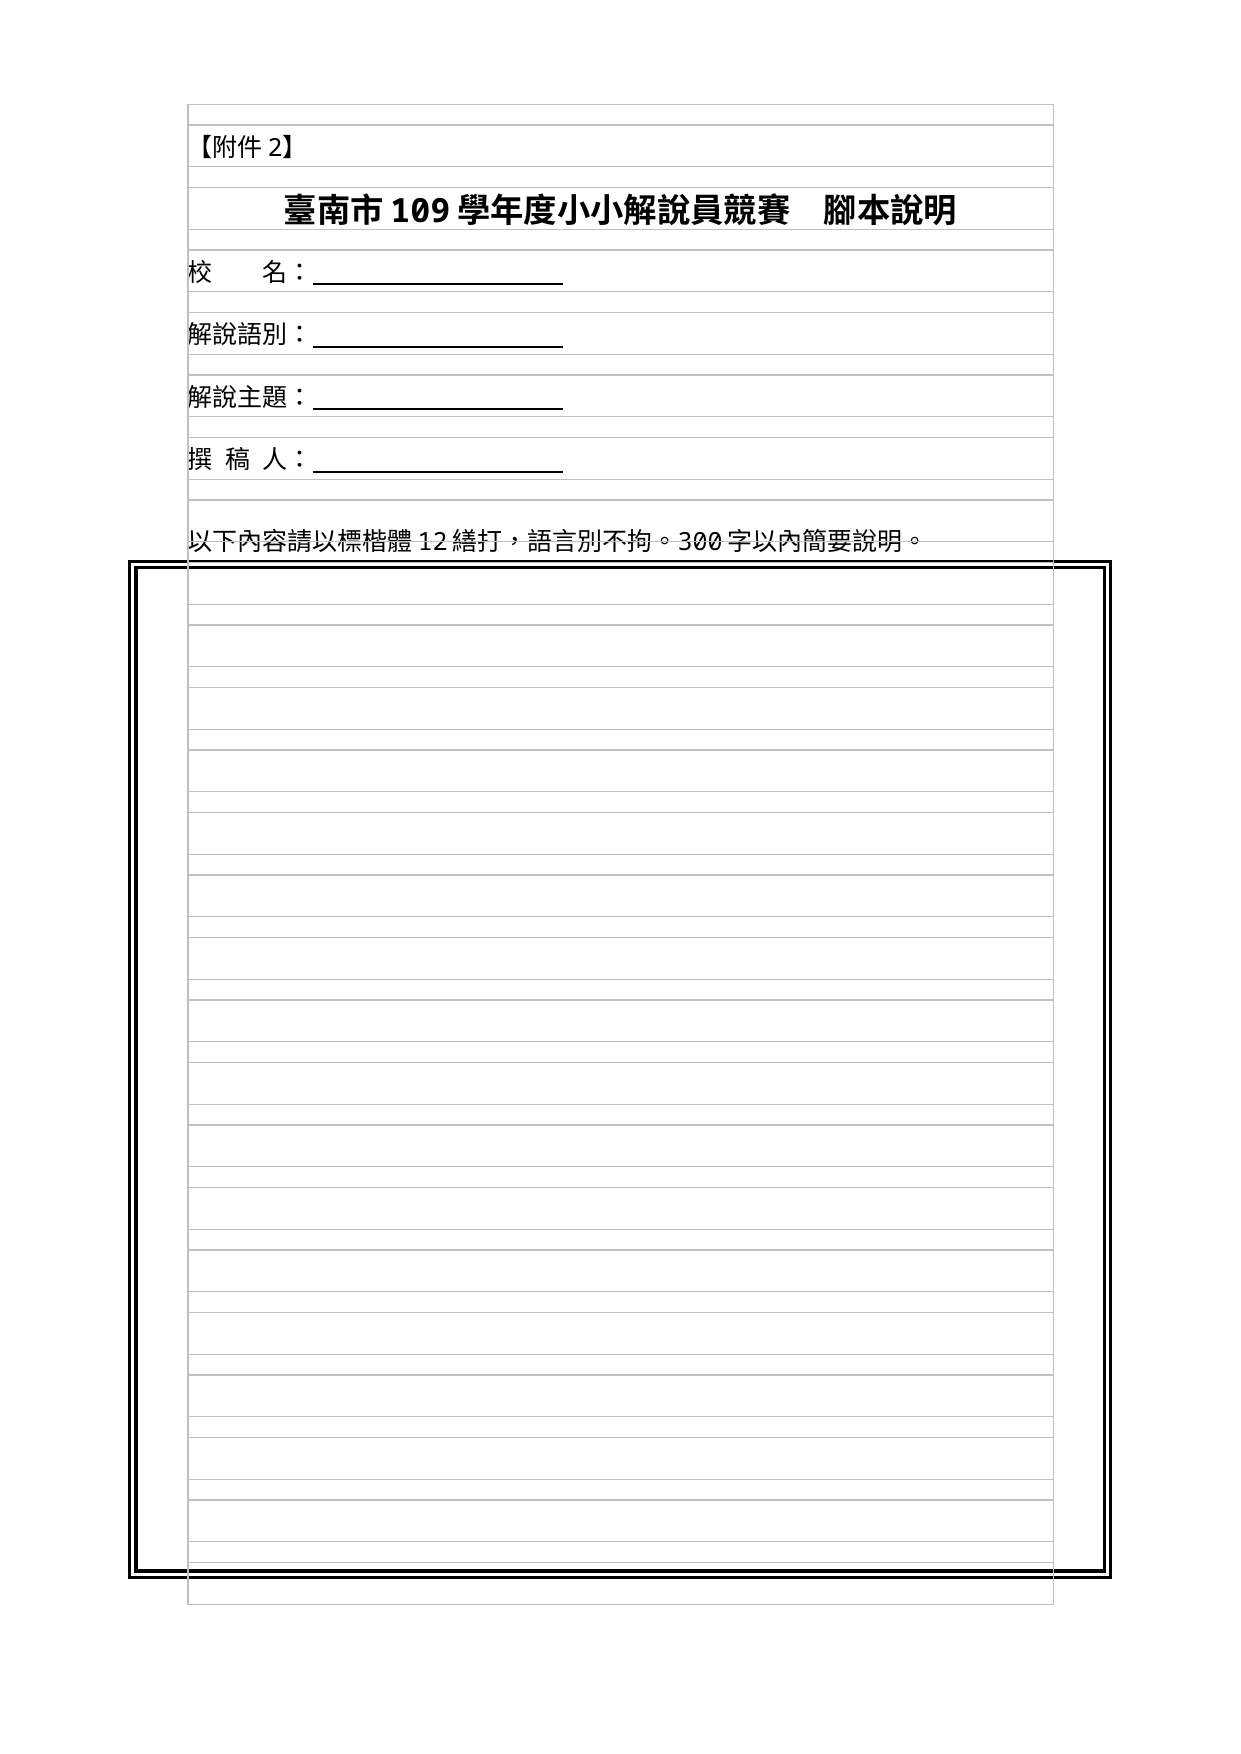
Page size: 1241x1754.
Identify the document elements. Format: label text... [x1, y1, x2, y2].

text 校 名： [189, 251, 1053, 291]
table_header [189, 1355, 1053, 1374]
table_header [189, 1292, 1053, 1312]
table_header [189, 1042, 1053, 1062]
text 以下內容請以標楷體12繕打，語言別不拘。300字以內簡要說明。 [189, 501, 1053, 541]
text [189, 292, 1053, 312]
text [189, 355, 1053, 374]
table_header [189, 1167, 1053, 1187]
table_header [133, 563, 187, 1569]
table_header [189, 813, 1053, 854]
table_header [189, 688, 1053, 729]
text [189, 230, 1053, 249]
table_header [189, 569, 1053, 604]
table_header [189, 876, 1053, 916]
table_header [189, 730, 1053, 749]
table_header [189, 980, 1053, 999]
text [189, 167, 1053, 187]
table_header [189, 1417, 1053, 1437]
table_header [189, 1230, 1053, 1249]
table_header [1054, 569, 1103, 1569]
table_header [189, 626, 1053, 666]
table_header [189, 1376, 1053, 1416]
table_header [189, 1563, 1053, 1569]
table_header [189, 1105, 1053, 1124]
table_header [138, 569, 187, 1569]
table_header [189, 855, 1053, 874]
text 撰 稿 人： [189, 438, 1053, 479]
table_header [189, 1001, 1053, 1041]
text 解說主題： [189, 376, 1053, 416]
table_header [189, 1501, 1053, 1541]
text 解說語別： [189, 313, 1053, 354]
table_header [189, 1251, 1053, 1291]
table_header [189, 938, 1053, 979]
table_header [189, 1063, 1053, 1104]
table_header [189, 605, 1053, 624]
text 以下內容請以標楷體12繕打，語言別不拘。300字以內簡要說明。 [189, 542, 1053, 560]
text 臺南市109學年度小小解說員競賽 腳本說明 [189, 188, 1053, 229]
table_header [189, 1126, 1053, 1166]
table_header [189, 917, 1053, 937]
table_header [189, 1313, 1053, 1354]
text [189, 105, 1053, 124]
table_header [189, 1542, 1053, 1562]
table_header [189, 792, 1053, 812]
text [189, 417, 1053, 437]
table_header [1054, 563, 1107, 1569]
table_header [189, 1438, 1053, 1479]
text 【附件2】 [189, 126, 1053, 166]
table_header [189, 1480, 1053, 1499]
table_header [189, 1188, 1053, 1229]
table_header [189, 751, 1053, 791]
table_header [189, 667, 1053, 687]
